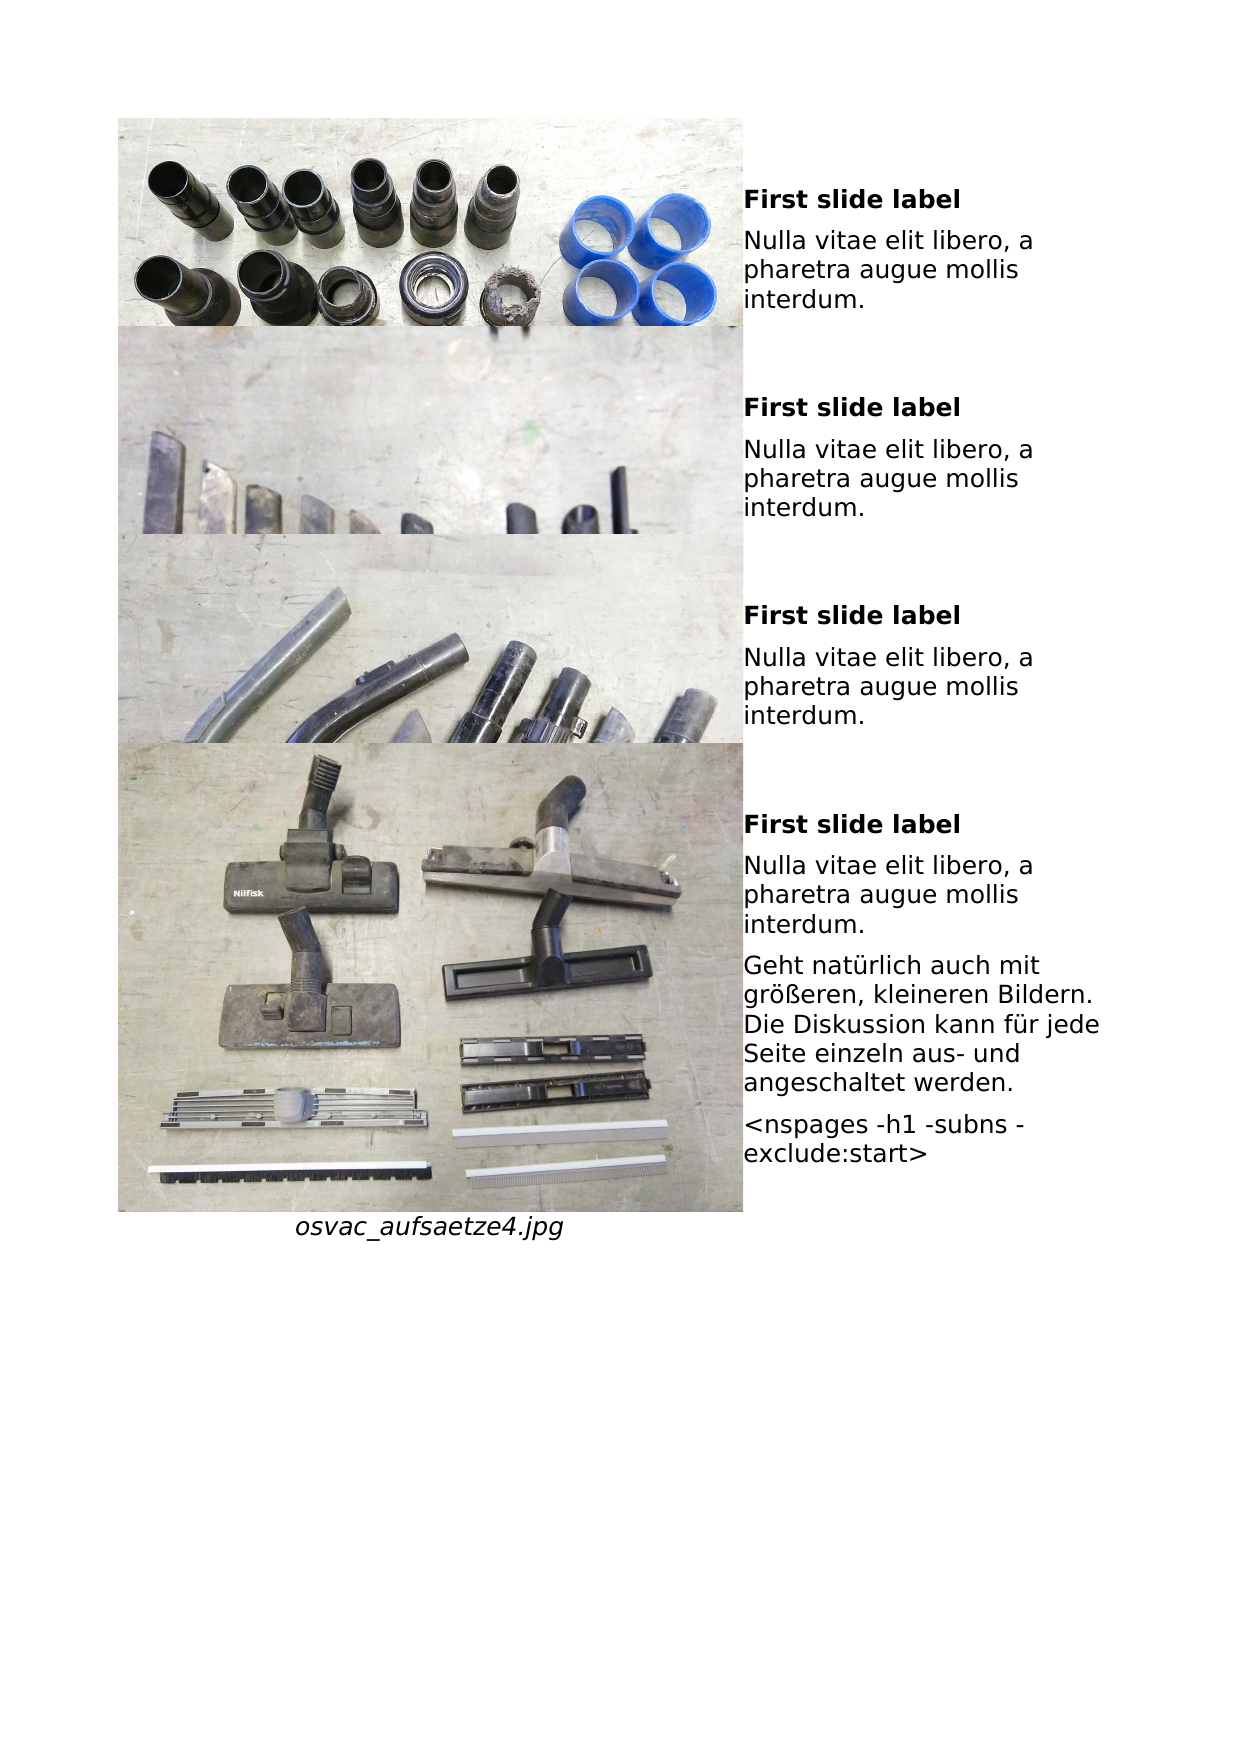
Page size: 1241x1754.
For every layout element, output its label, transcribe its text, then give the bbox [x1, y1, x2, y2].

text <nspages -h1 -subns -exclude:start> [744, 1110, 1122, 1168]
text Nulla vitae elit libero, a pharetra augue mollis interdum. [744, 435, 1122, 522]
text Nulla vitae elit libero, a pharetra augue mollis interdum. [744, 851, 1122, 939]
text Geht natürlich auch mit größeren, kleineren Bildern. Die Diskussion kann für jede Seite einzeln aus- und angeschaltet werden. [744, 951, 1122, 1097]
subtitle First slide label [744, 393, 1122, 422]
text osvac_aufsaetze4.jpg [118, 1212, 743, 1241]
subtitle First slide label [744, 185, 1122, 214]
subtitle First slide label [744, 810, 1122, 839]
subtitle First slide label [744, 601, 1122, 631]
text Nulla vitae elit libero, a pharetra augue mollis interdum. [744, 643, 1122, 731]
picture [118, 118, 744, 1212]
text Nulla vitae elit libero, a pharetra augue mollis interdum. [744, 226, 1122, 314]
